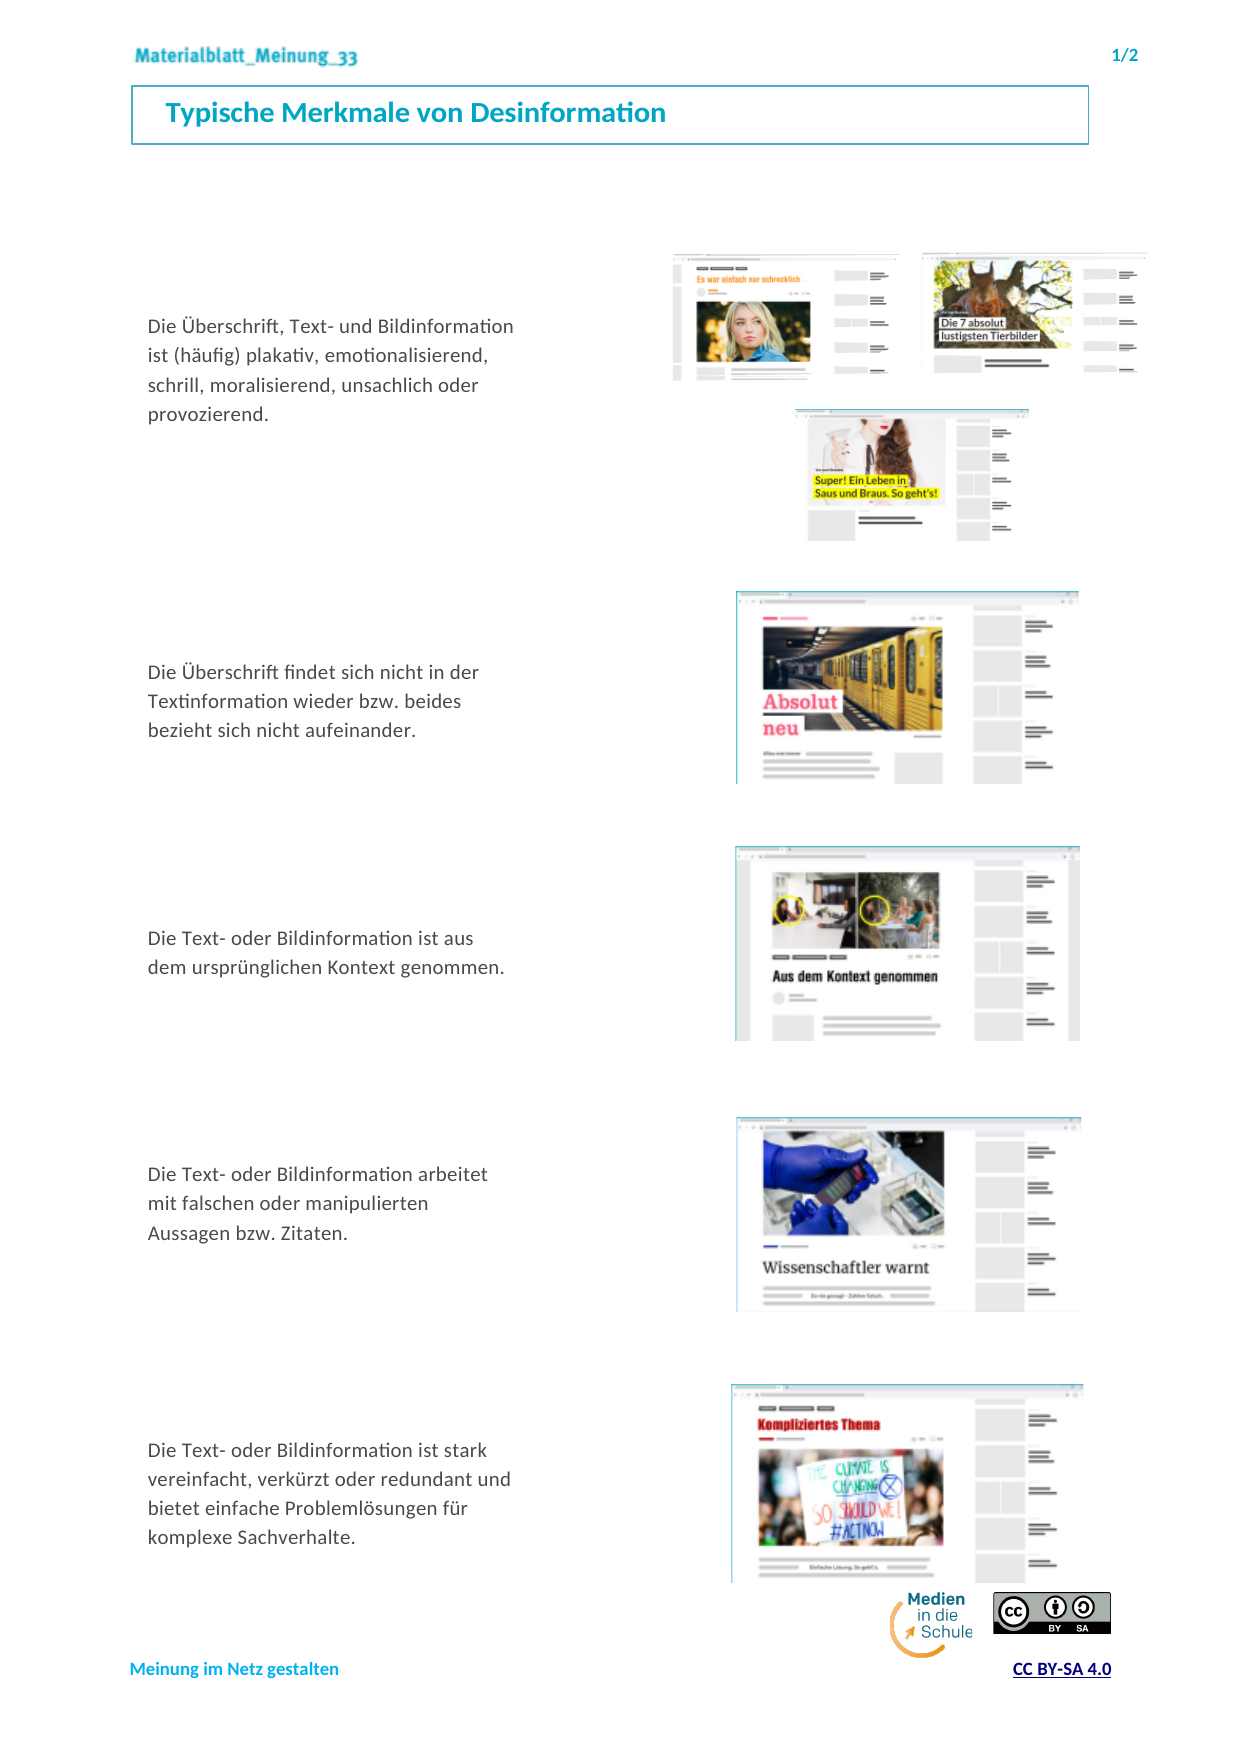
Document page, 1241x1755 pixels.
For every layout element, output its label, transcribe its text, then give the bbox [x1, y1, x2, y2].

text Die Überschrift findet sich nicht in der Textinformation wieder bzw. beides bezieht sich nicht aufeinander. [148, 659, 650, 743]
text Typische Merkmale von Desinformation [152, 94, 1071, 130]
text 1/2 [958, 43, 1138, 66]
text Die Text- oder Bildinformation arbeitet mit falschen oder manipulierten Aussagen bzw. Zitaten. [148, 1161, 650, 1245]
text Die Text- oder Bildinformation ist aus dem ursprünglichen Kontext genommen. [148, 925, 650, 979]
text Die Text- oder Bildinformation ist stark vereinfacht, verkürzt oder redundant und bietet einfache Problemlösungen für komplexe Sachverhalte. [148, 1437, 650, 1550]
text Die Überschrift, Text- und Bildinformation ist (häufig) plakativ, emotionalisierend, schrill, moralisierend, unsachlich oder provozierend. [148, 313, 650, 426]
